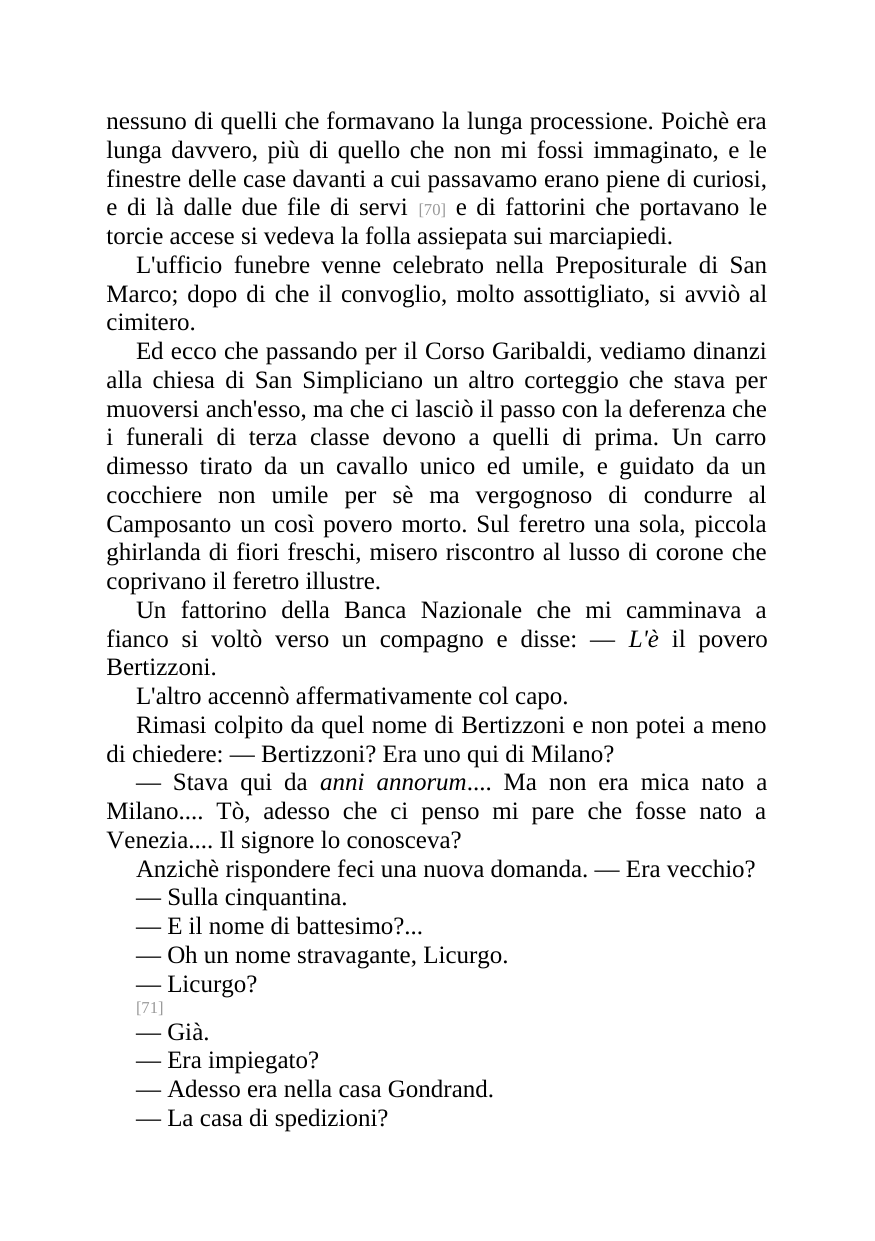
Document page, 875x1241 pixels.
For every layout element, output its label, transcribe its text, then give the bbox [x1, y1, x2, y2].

text — E il nome di battesimo?... [106, 911, 768, 940]
text [71] [106, 997, 768, 1017]
text Anzichè rispondere feci una nuova domanda. — Era vecchio? [106, 854, 768, 882]
text L'ufficio funebre venne celebrato nella Prepositurale di San Marco; dopo di che il convoglio, molto assottigliato, si avviò al cimitero. [106, 250, 768, 336]
text — Sulla cinquantina. [106, 882, 768, 911]
text Rimasi colpito da quel nome di Bertizzoni e non potei a meno di chiedere: — Bertizzoni? Era uno qui di Milano? [106, 710, 768, 767]
text — Licurgo? [106, 969, 768, 997]
text — Adesso era nella casa Gondrand. [106, 1074, 768, 1103]
text L'altro accennò affermativamente col capo. [106, 681, 768, 710]
text — Oh un nome stravagante, Licurgo. [106, 940, 768, 969]
text — Era impiegato? [106, 1045, 768, 1074]
text — Già. [106, 1017, 768, 1045]
text — La casa di spedizioni? [106, 1103, 768, 1132]
text — Stava qui da anni annorum.... Ma non era mica nato a Milano.... Tò, adesso che ci penso mi pare che fosse nato a Venezia.... Il signore lo conosceva? [106, 767, 768, 854]
text Ed ecco che passando per il Corso Garibaldi, vediamo dinanzi alla chiesa di San Simpliciano un altro corteggio che stava per muoversi anch'esso, ma che ci lasciò il passo con la deferenza che i funerali di terza classe devono a quelli di prima. Un carro dimesso tirato da un cavallo unico ed umile, e guidato da un cocchiere non umile per sè ma vergognoso di condurre al Camposanto un così povero morto. Sul feretro una sola, piccola ghirlanda di fiori freschi, misero riscontro al lusso di corone che coprivano il feretro illustre. [106, 336, 768, 595]
text nessuno di quelli che formavano la lunga processione. Poichè era lunga davvero, più di quello che non mi fossi immaginato, e le finestre delle case davanti a cui passavamo erano piene di curiosi, e di là dalle due file di servi [70] e di fattorini che portavano le torcie accese si vedeva la folla assiepata sui marciapiedi. [106, 106, 768, 250]
text Un fattorino della Banca Nazionale che mi camminava a fianco si voltò verso un compagno e disse: — L'è il povero Bertizzoni. [106, 595, 768, 681]
